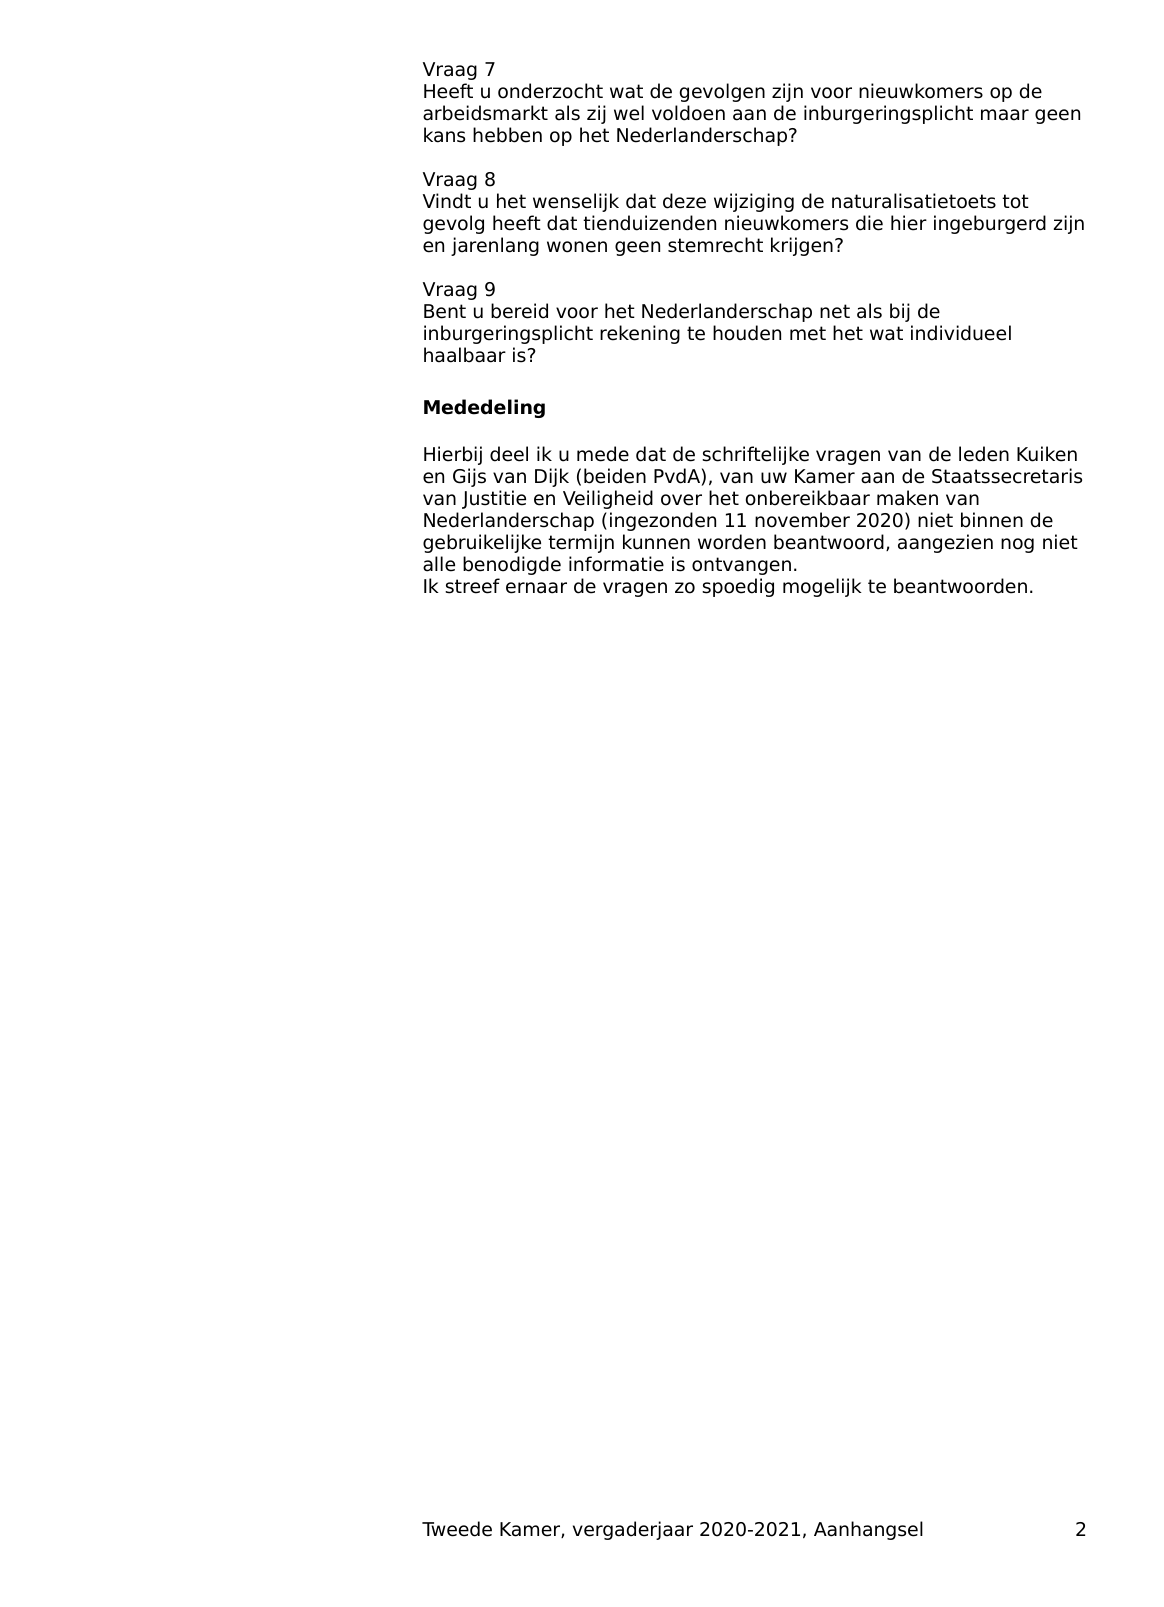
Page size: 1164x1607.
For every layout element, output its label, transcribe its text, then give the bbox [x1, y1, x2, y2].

text Vraag 7 [422, 59, 1087, 81]
text Vraag 9 [422, 279, 1087, 301]
text Heeft u onderzocht wat de gevolgen zijn voor nieuwkomers op de arbeidsmarkt als zij wel voldoen aan de inburgeringsplicht maar geen kans hebben op het Nederlanderschap? [422, 81, 1087, 147]
text Hierbij deel ik u mede dat de schriftelijke vragen van de leden Kuiken en Gijs van Dijk (beiden PvdA), van uw Kamer aan de Staatssecretaris van Justitie en Veiligheid over het onbereikbaar maken van Nederlanderschap (ingezonden 11 november 2020) niet binnen de gebruikelijke termijn kunnen worden beantwoord, aangezien nog niet alle benodigde informatie is ontvangen. [422, 444, 1087, 576]
text Ik streef ernaar de vragen zo spoedig mogelijk te beantwoorden. [422, 576, 1087, 598]
text Vindt u het wenselijk dat deze wijziging de naturalisatietoets tot gevolg heeft dat tienduizenden nieuwkomers die hier ingeburgerd zijn en jarenlang wonen geen stemrecht krijgen? [422, 191, 1087, 257]
text Bent u bereid voor het Nederlanderschap net als bij de inburgeringsplicht rekening te houden met het wat individueel haalbaar is? [422, 301, 1087, 367]
subtitle Mededeling [422, 397, 1087, 419]
text Vraag 8 [422, 169, 1087, 191]
